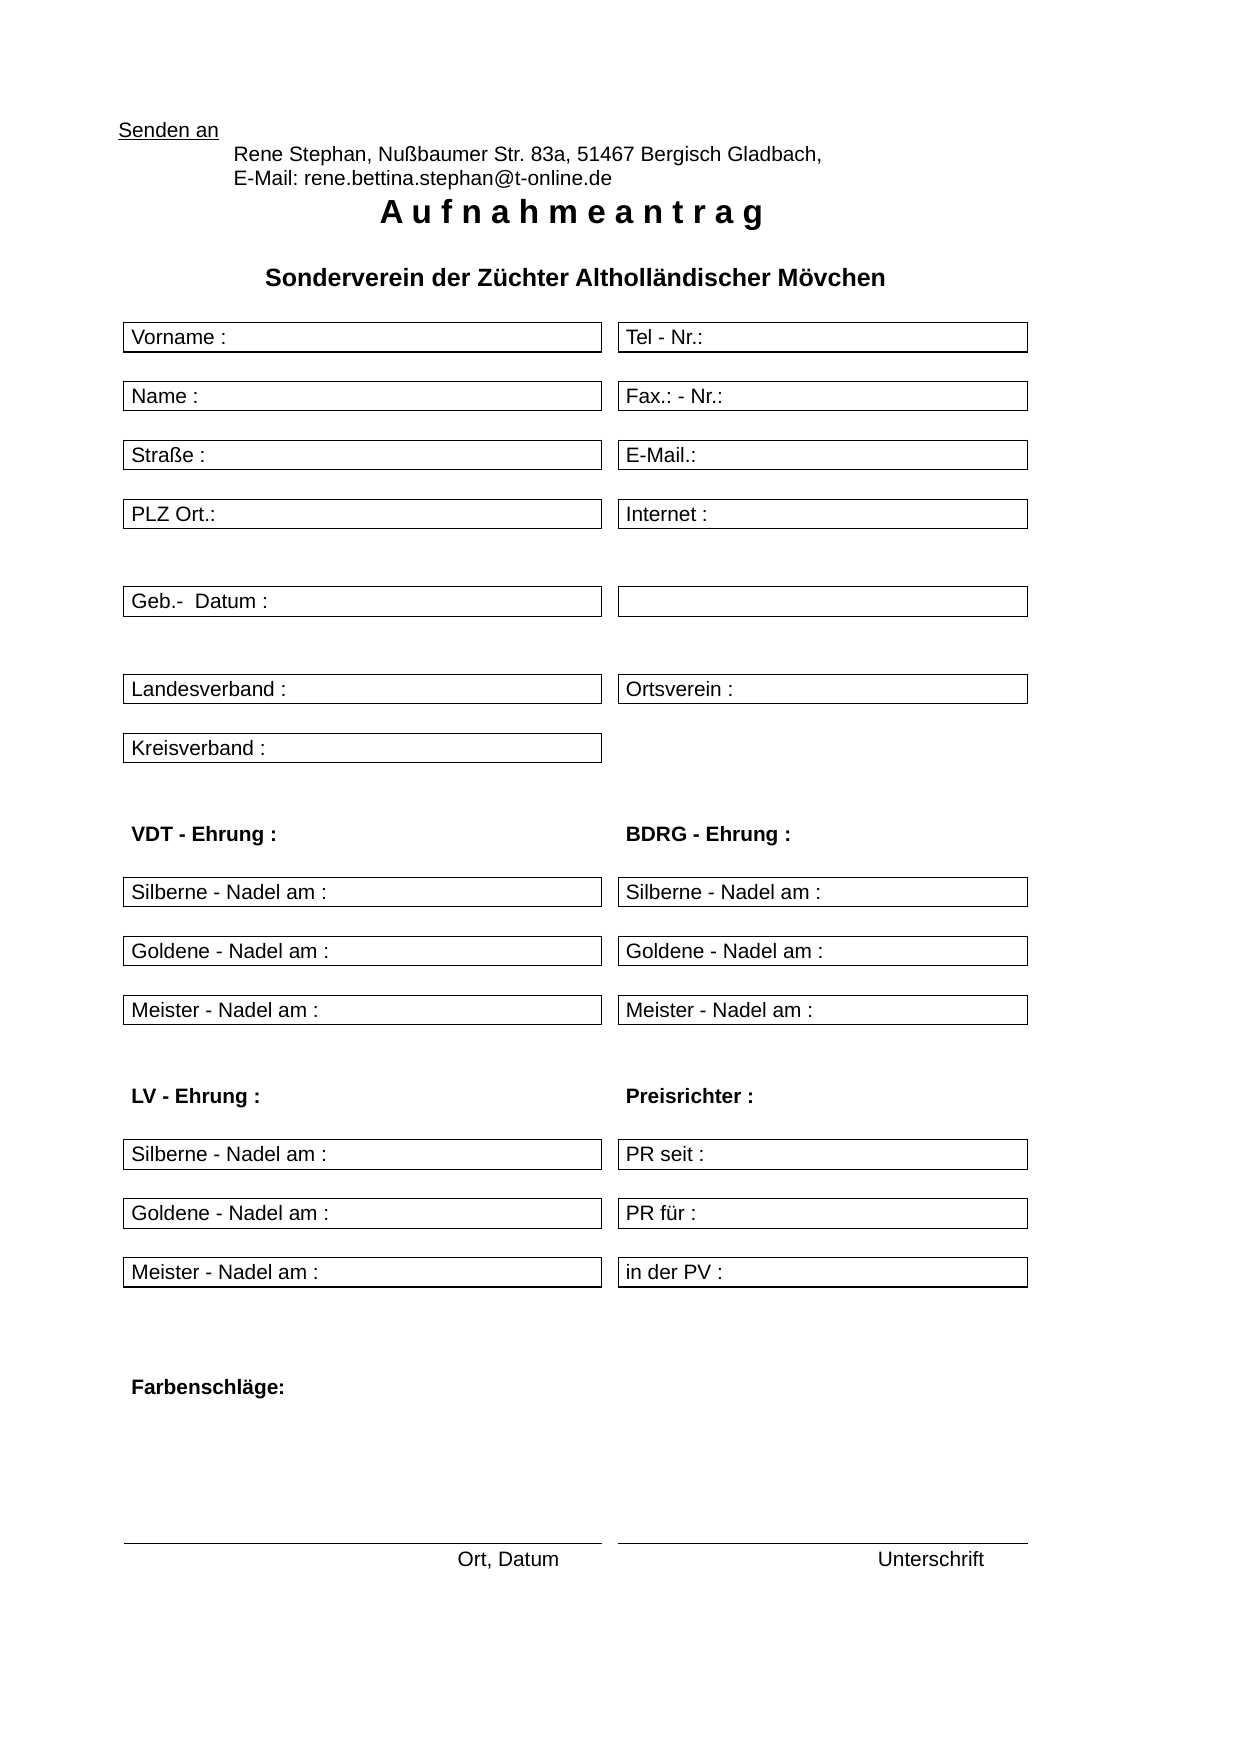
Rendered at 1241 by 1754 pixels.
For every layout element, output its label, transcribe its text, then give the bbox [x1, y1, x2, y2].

table_cell [618, 411, 870, 440]
table_cell Sonderverein der Züchter Altholländischer Mövchen [124, 261, 1028, 293]
table_cell [1008, 441, 1027, 469]
table_cell [582, 1054, 602, 1082]
table_cell Meister - Nadel am : [619, 996, 870, 1024]
table_cell [602, 1024, 618, 1054]
table_cell Meister - Nadel am : [124, 996, 450, 1024]
table_cell [450, 1373, 582, 1401]
table_cell [582, 1288, 602, 1316]
table_cell [124, 529, 450, 558]
table_cell [124, 966, 450, 995]
table_cell [124, 1430, 450, 1458]
table_cell [450, 558, 582, 586]
table_cell Unterschrift [870, 1544, 1008, 1573]
table_cell [582, 1373, 602, 1401]
table_cell [602, 1401, 618, 1429]
table_cell [582, 704, 602, 732]
table_cell [1008, 1544, 1028, 1573]
table_cell [618, 848, 870, 877]
table_cell [1008, 1515, 1028, 1543]
table_cell [582, 500, 601, 528]
table_cell [870, 1258, 1008, 1286]
table_cell [602, 936, 618, 965]
table_cell [582, 1199, 601, 1227]
table_cell [450, 937, 582, 965]
table_cell [450, 411, 582, 440]
table_cell E-Mail.: [619, 441, 870, 469]
table_cell [582, 1430, 602, 1458]
table_cell [870, 1170, 1008, 1198]
table_cell [582, 1170, 602, 1198]
table_cell [450, 996, 582, 1024]
table_cell [870, 1229, 1008, 1257]
table_cell Silberne - Nadel am : [619, 878, 870, 906]
table_cell [450, 848, 582, 877]
table_cell [602, 1111, 618, 1139]
table_cell [124, 411, 450, 440]
table_cell [124, 1170, 450, 1198]
table_cell [450, 675, 582, 703]
table_cell [602, 1458, 618, 1486]
table_cell [1008, 1401, 1028, 1429]
table_cell [124, 704, 450, 732]
table_cell [1008, 1373, 1028, 1401]
table_cell Internet : [619, 500, 870, 528]
table_cell [124, 763, 450, 791]
table_cell [618, 907, 870, 936]
table_cell [870, 966, 1008, 995]
table_cell [450, 1170, 582, 1198]
table_cell [618, 1458, 870, 1486]
table_cell [450, 441, 582, 469]
table_cell [602, 528, 618, 558]
table_cell [602, 703, 618, 732]
table_cell [1008, 1025, 1028, 1054]
table_cell [1008, 529, 1028, 558]
table_cell [582, 441, 601, 469]
table_cell [582, 1140, 601, 1168]
table_cell [450, 1111, 582, 1139]
table_cell [450, 1140, 582, 1168]
table_cell [1008, 1316, 1028, 1344]
table_cell [602, 965, 618, 995]
table_cell [602, 1515, 618, 1543]
table_cell [1008, 1229, 1028, 1257]
table_cell [582, 734, 601, 762]
table_cell [1008, 996, 1027, 1024]
table_cell [870, 294, 1008, 322]
table_cell [1008, 470, 1028, 499]
table_cell [1008, 675, 1027, 703]
table_cell [602, 820, 618, 848]
table_cell [618, 294, 870, 322]
table_cell [1008, 733, 1028, 762]
table_cell [870, 1344, 1008, 1373]
table_cell [1008, 411, 1028, 440]
table_cell Ort, Datum [450, 1544, 582, 1573]
table_cell [124, 294, 450, 322]
table_cell Geb.- Datum : [124, 587, 450, 616]
table_cell [870, 1025, 1008, 1054]
table_cell [1008, 1258, 1027, 1286]
table_cell [870, 848, 1008, 877]
table_cell [618, 704, 870, 732]
table_cell [618, 1229, 870, 1257]
table_cell [1008, 558, 1028, 586]
table_cell Tel - Nr.: [619, 323, 870, 351]
table_cell [870, 353, 1008, 381]
table_cell [1008, 937, 1027, 965]
table_cell [450, 1199, 582, 1227]
table_cell [1008, 617, 1028, 645]
table_cell [582, 411, 602, 440]
table_cell [450, 1344, 582, 1373]
table_cell [1008, 294, 1028, 322]
table_cell [1008, 1486, 1028, 1515]
table_cell [124, 1515, 450, 1543]
table_cell [1008, 645, 1028, 673]
table_cell [450, 1288, 582, 1316]
table_cell [618, 645, 870, 673]
table_cell [602, 586, 618, 616]
table_cell [582, 1111, 602, 1139]
table_cell [582, 1316, 602, 1344]
table_cell BDRG - Ehrung : [618, 820, 870, 848]
table_cell [582, 1344, 602, 1373]
table_cell [124, 848, 450, 877]
table_cell [618, 1170, 870, 1198]
table_cell [450, 966, 582, 995]
table_cell [618, 617, 870, 645]
table_cell [870, 820, 1008, 848]
table_cell PR seit : [619, 1140, 870, 1168]
table_cell Vorname : [124, 323, 450, 351]
table_cell [602, 645, 618, 673]
table_cell [870, 470, 1008, 499]
table_cell [619, 587, 870, 616]
table_cell [602, 1344, 618, 1373]
table_cell [582, 294, 602, 322]
table_cell Preisrichter : [618, 1082, 870, 1111]
table_cell [618, 1288, 870, 1316]
table_cell [582, 820, 602, 848]
table_header A u f n a h m e a n t r a g [124, 190, 1028, 232]
table_cell [870, 675, 1008, 703]
table_cell [450, 323, 582, 351]
table_cell [1008, 232, 1028, 261]
table_cell [1008, 1054, 1028, 1082]
table_cell [1008, 500, 1027, 528]
table_cell [582, 966, 602, 995]
table_cell [582, 1401, 602, 1429]
table_cell [1008, 1430, 1028, 1458]
table_cell [124, 1344, 450, 1373]
table_cell [870, 645, 1008, 673]
table_cell [618, 1515, 870, 1543]
table_cell [1008, 1344, 1028, 1373]
table_cell [1008, 1170, 1028, 1198]
table_cell [870, 1515, 1008, 1543]
table_cell [450, 294, 582, 322]
table_cell [582, 323, 601, 351]
table_cell [124, 353, 450, 381]
table_cell [602, 1228, 618, 1257]
table_cell [618, 1486, 870, 1515]
table_cell [602, 322, 618, 351]
table_cell [450, 500, 582, 528]
table_cell [582, 1515, 602, 1543]
table_cell Goldene - Nadel am : [124, 937, 450, 965]
table_cell [602, 995, 618, 1024]
table_cell [1008, 353, 1028, 381]
table_cell [870, 382, 1008, 410]
table_cell [1008, 323, 1027, 351]
table_cell [618, 1430, 870, 1458]
table_cell [618, 1373, 870, 1401]
table_cell [450, 353, 582, 381]
table_cell [582, 1258, 601, 1286]
table_cell [582, 996, 601, 1024]
table_cell Landesverband : [124, 675, 450, 703]
table_cell [602, 499, 618, 528]
table_cell [582, 937, 601, 965]
table_cell [602, 733, 618, 762]
table_cell [618, 470, 870, 499]
table_cell [618, 1544, 870, 1573]
table_cell [582, 470, 602, 499]
table_cell [618, 558, 870, 586]
table_cell [450, 232, 582, 261]
table_cell [582, 1458, 602, 1486]
table_cell [582, 587, 601, 616]
table_cell [870, 500, 1008, 528]
table_cell [450, 1054, 582, 1082]
table_cell [1008, 878, 1027, 906]
table_cell [1008, 1082, 1028, 1111]
table_cell [124, 1401, 450, 1429]
table_cell [582, 353, 602, 381]
table_cell [450, 763, 582, 791]
table_cell [870, 1316, 1008, 1344]
table_cell [1008, 1111, 1028, 1139]
table_cell [582, 617, 602, 645]
table_cell [582, 382, 601, 410]
table_cell [870, 1430, 1008, 1458]
table_cell [618, 353, 870, 381]
table_cell [124, 1025, 450, 1054]
table_cell [618, 1344, 870, 1373]
table_cell [602, 351, 618, 381]
table_cell [450, 1082, 582, 1111]
table_cell [1008, 791, 1028, 820]
table_cell [870, 1140, 1008, 1168]
table_cell [618, 1316, 870, 1344]
table_cell [870, 323, 1008, 351]
table_cell [602, 616, 618, 645]
table_cell [1008, 1199, 1027, 1227]
table_cell [870, 937, 1008, 965]
table_cell [582, 1082, 602, 1111]
table_cell [450, 1258, 582, 1286]
table_cell [124, 645, 450, 673]
table_cell [870, 996, 1008, 1024]
table_cell [870, 617, 1008, 645]
table_cell [450, 734, 582, 762]
table_cell [602, 1054, 618, 1082]
table_cell Meister - Nadel am : [124, 1258, 450, 1286]
table_cell [870, 878, 1008, 906]
table_cell [602, 674, 618, 703]
table_cell [450, 645, 582, 673]
table_cell [450, 1486, 582, 1515]
table_cell [870, 704, 1008, 732]
table_cell in der PV : [619, 1258, 870, 1286]
table_cell [1008, 848, 1028, 877]
table_cell [124, 1111, 450, 1139]
table_cell [450, 470, 582, 499]
table_cell [1008, 587, 1027, 616]
table_cell [618, 762, 870, 791]
table_cell Goldene - Nadel am : [619, 937, 870, 965]
table_cell [124, 1458, 450, 1486]
table_cell [582, 1229, 602, 1257]
table_cell [124, 1544, 450, 1573]
table_cell [618, 1054, 870, 1082]
table_cell [602, 848, 618, 877]
table_cell [1008, 1288, 1028, 1316]
table_cell [450, 1458, 582, 1486]
table_cell LV - Ehrung : [124, 1082, 450, 1111]
table_cell [450, 878, 582, 906]
table_cell [618, 1025, 870, 1054]
table_cell [602, 1139, 618, 1168]
table_cell [870, 1486, 1008, 1515]
table_cell [602, 906, 618, 936]
table_cell Goldene - Nadel am : [124, 1199, 450, 1227]
table_cell [1008, 1458, 1028, 1486]
table_cell [870, 1199, 1008, 1227]
table_cell [124, 791, 450, 820]
table_cell [602, 1169, 618, 1198]
table_cell [602, 232, 618, 261]
text Senden an [118, 118, 1122, 142]
table_cell [450, 382, 582, 410]
table_cell [450, 704, 582, 732]
table_cell [450, 820, 582, 848]
table_cell [602, 762, 618, 791]
table_cell Ortsverein : [619, 675, 870, 703]
text Rene Stephan, Nußbaumer Str. 83a, 51467 Bergisch Gladbach, E-Mail: rene.bettina.stephan@t-online.de [118, 142, 1122, 190]
table_cell [124, 1229, 450, 1257]
table_cell [450, 1515, 582, 1543]
table_cell [618, 966, 870, 995]
table_cell [1008, 382, 1027, 410]
table_cell [450, 791, 582, 820]
table_cell [618, 733, 870, 762]
table_cell [618, 1111, 870, 1139]
table_cell [124, 1288, 450, 1316]
table_cell [870, 791, 1008, 820]
table_cell [602, 1543, 618, 1573]
table_cell [870, 558, 1008, 586]
table_cell [450, 907, 582, 936]
table_cell [602, 294, 618, 322]
table_cell PR für : [619, 1199, 870, 1227]
table_cell [124, 232, 450, 261]
table_cell [870, 529, 1008, 558]
table_cell Name : [124, 382, 450, 410]
table_cell [582, 1486, 602, 1515]
table_cell [602, 381, 618, 410]
table_cell [450, 1316, 582, 1344]
table_cell [602, 1316, 618, 1344]
table_cell PLZ Ort.: [124, 500, 450, 528]
table_cell [870, 232, 1008, 261]
table_cell [1008, 907, 1028, 936]
table_cell [618, 529, 870, 558]
table_cell [582, 529, 602, 558]
table_cell [124, 617, 450, 645]
table_cell [582, 878, 601, 906]
table_cell [124, 470, 450, 499]
table_cell [582, 558, 602, 586]
table_cell [870, 1082, 1008, 1111]
table_cell [602, 1082, 618, 1111]
table_cell [870, 411, 1008, 440]
table_cell [1008, 820, 1028, 848]
table_cell Kreisverband : [124, 734, 450, 762]
table_cell [602, 1257, 618, 1286]
table_cell [870, 1458, 1008, 1486]
table_cell [1008, 704, 1028, 732]
table_cell [1008, 1140, 1027, 1168]
table_cell [602, 1286, 618, 1316]
table_cell [870, 733, 1008, 762]
table_cell [870, 1111, 1008, 1139]
table_cell [450, 617, 582, 645]
table_cell [602, 1373, 618, 1401]
table_cell [870, 1054, 1008, 1082]
table_cell [870, 1373, 1008, 1401]
table_cell [870, 762, 1008, 791]
table_cell [602, 410, 618, 440]
table_cell [582, 1025, 602, 1054]
table_cell [602, 1486, 618, 1515]
table_cell [582, 675, 601, 703]
table_cell [582, 232, 602, 261]
table_cell [618, 232, 870, 261]
table_cell [124, 1316, 450, 1344]
table_cell [870, 587, 1008, 616]
table_cell [870, 441, 1008, 469]
table_cell [602, 558, 618, 586]
table_cell [602, 440, 618, 469]
table_cell [602, 877, 618, 906]
table_cell [124, 1054, 450, 1082]
table_cell Farbenschläge: [124, 1373, 450, 1401]
table_cell [582, 848, 602, 877]
table_cell [602, 1430, 618, 1458]
table_cell Fax.: - Nr.: [619, 382, 870, 410]
table_cell [870, 1288, 1008, 1316]
table_cell [582, 791, 602, 820]
table_cell [618, 791, 870, 820]
table_cell VDT - Ehrung : [124, 820, 450, 848]
table_cell [870, 1401, 1008, 1429]
table_cell [124, 558, 450, 586]
table_cell Silberne - Nadel am : [124, 878, 450, 906]
table_cell [582, 907, 602, 936]
table_cell Silberne - Nadel am : [124, 1140, 450, 1168]
table_cell [602, 791, 618, 820]
table_cell [870, 907, 1008, 936]
table_cell [450, 529, 582, 558]
table_cell [124, 1486, 450, 1515]
table_cell [1008, 762, 1028, 791]
table_cell [450, 1229, 582, 1257]
table_cell Straße : [124, 441, 450, 469]
table_cell [582, 763, 602, 791]
table_cell [618, 1401, 870, 1429]
table_cell [450, 1025, 582, 1054]
table_cell [1008, 966, 1028, 995]
table_cell [450, 587, 582, 616]
table_cell [602, 469, 618, 499]
table_cell [450, 1430, 582, 1458]
table_cell [602, 1198, 618, 1227]
table_cell [124, 907, 450, 936]
table_cell [582, 1544, 602, 1573]
table_cell [450, 1401, 582, 1429]
table_cell [582, 645, 602, 673]
